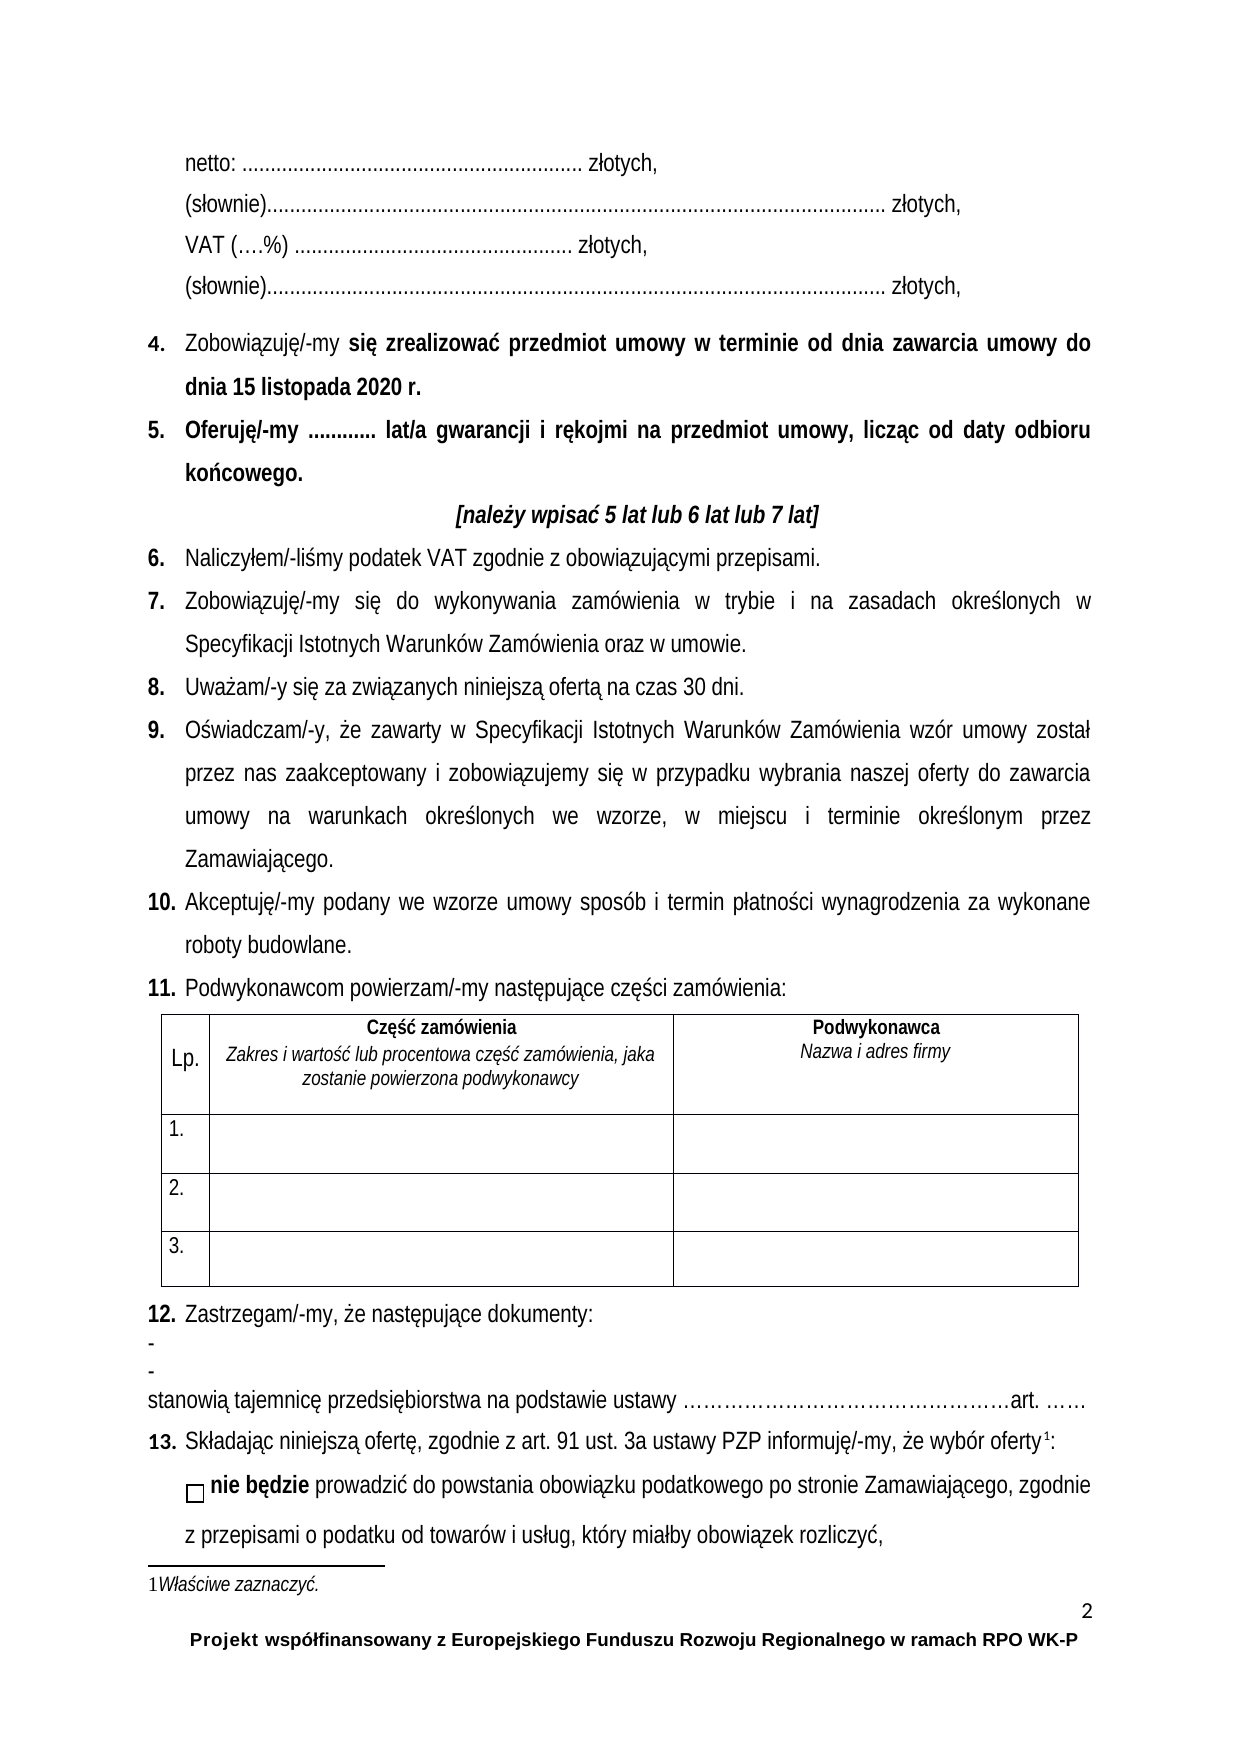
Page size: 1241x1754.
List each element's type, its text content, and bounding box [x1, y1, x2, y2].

table_cell 2. [162, 1174, 209, 1231]
table_cell [674, 1174, 1078, 1231]
list Naliczyłem/-liśmy podatek VAT zgodnie z obowiązującymi przepisami. [148, 543, 1093, 572]
text nie będzie prowadzić do powstania obowiązku podatkowego po stronie Zamawiającego, zgodnie z przepisami o podatku od towarów i usług, który miałby obowiązek rozliczyć, [185, 1470, 1093, 1549]
list Właściwe zaznaczyć. [148, 1572, 1093, 1596]
list Zobowiązuję/-my się do wykonywania zamówienia w trybie i na zasadach określonych w Specyfikacji Istotnych Warunków Zamówienia oraz w umowie. [148, 586, 1093, 658]
list [należy wpisać 5 lat lub 6 lat lub 7 lat] [185, 501, 1093, 529]
text stanowią tajemnicę przedsiębiorstwa na podstawie ustawy …………………………………………art. …… [148, 1385, 1093, 1414]
table_header Podwykonawca Nazwa i adres firmy [674, 1015, 1078, 1114]
table_header Część zamówienia Zakres i wartość lub procentowa część zamówienia, jaka zostanie powierzona podwykonawcy [210, 1015, 673, 1114]
text VAT (….%) ................................................. złotych, [148, 230, 1093, 258]
table_cell [674, 1115, 1078, 1172]
table_cell [210, 1232, 673, 1286]
table_cell [210, 1174, 673, 1231]
table_cell 1. [162, 1115, 209, 1172]
table_cell 3. [162, 1232, 209, 1286]
text - [148, 1356, 1093, 1385]
list Zobowiązuję/-my się zrealizować przedmiot umowy w terminie od dnia zawarcia umowy do dnia 15 listopada 2020 r. [148, 328, 1093, 400]
list Oferuję/-my ............ lat/a gwarancji i rękojmi na przedmiot umowy, licząc od daty odbioru końcowego. [148, 415, 1093, 486]
list Zastrzegam/-my, że następujące dokumenty: [148, 1299, 1093, 1328]
text (słownie)............................................................................................................. złotych, [148, 189, 1093, 217]
list Uważam/-y się za związanych niniejszą ofertą na czas 30 dni. [148, 672, 1093, 701]
table_header Lp. [162, 1015, 209, 1114]
list Składając niniejszą ofertę, zgodnie z art. 91 ust. 3a ustawy PZP informuję/-my, że wybór oferty: [148, 1426, 1093, 1455]
table_cell [674, 1232, 1078, 1286]
list Akceptuję/-my podany we wzorze umowy sposób i termin płatności wynagrodzenia za wykonane roboty budowlane. [148, 887, 1093, 958]
text netto: ............................................................ złotych, [148, 148, 1093, 176]
list Podwykonawcom powierzam/-my następujące części zamówienia: [148, 973, 1093, 1001]
text (słownie)............................................................................................................. złotych, [148, 271, 1093, 300]
list Oświadczam/-y, że zawarty w Specyfikacji Istotnych Warunków Zamówienia wzór umowy został przez nas zaakceptowany i zobowiązujemy się w przypadku wybrania naszej oferty do zawarcia umowy na warunkach określonych we wzorze, w miejscu i terminie określonym przez Zamawiającego. [148, 715, 1093, 872]
text - [148, 1328, 1093, 1356]
table_cell [210, 1115, 673, 1172]
